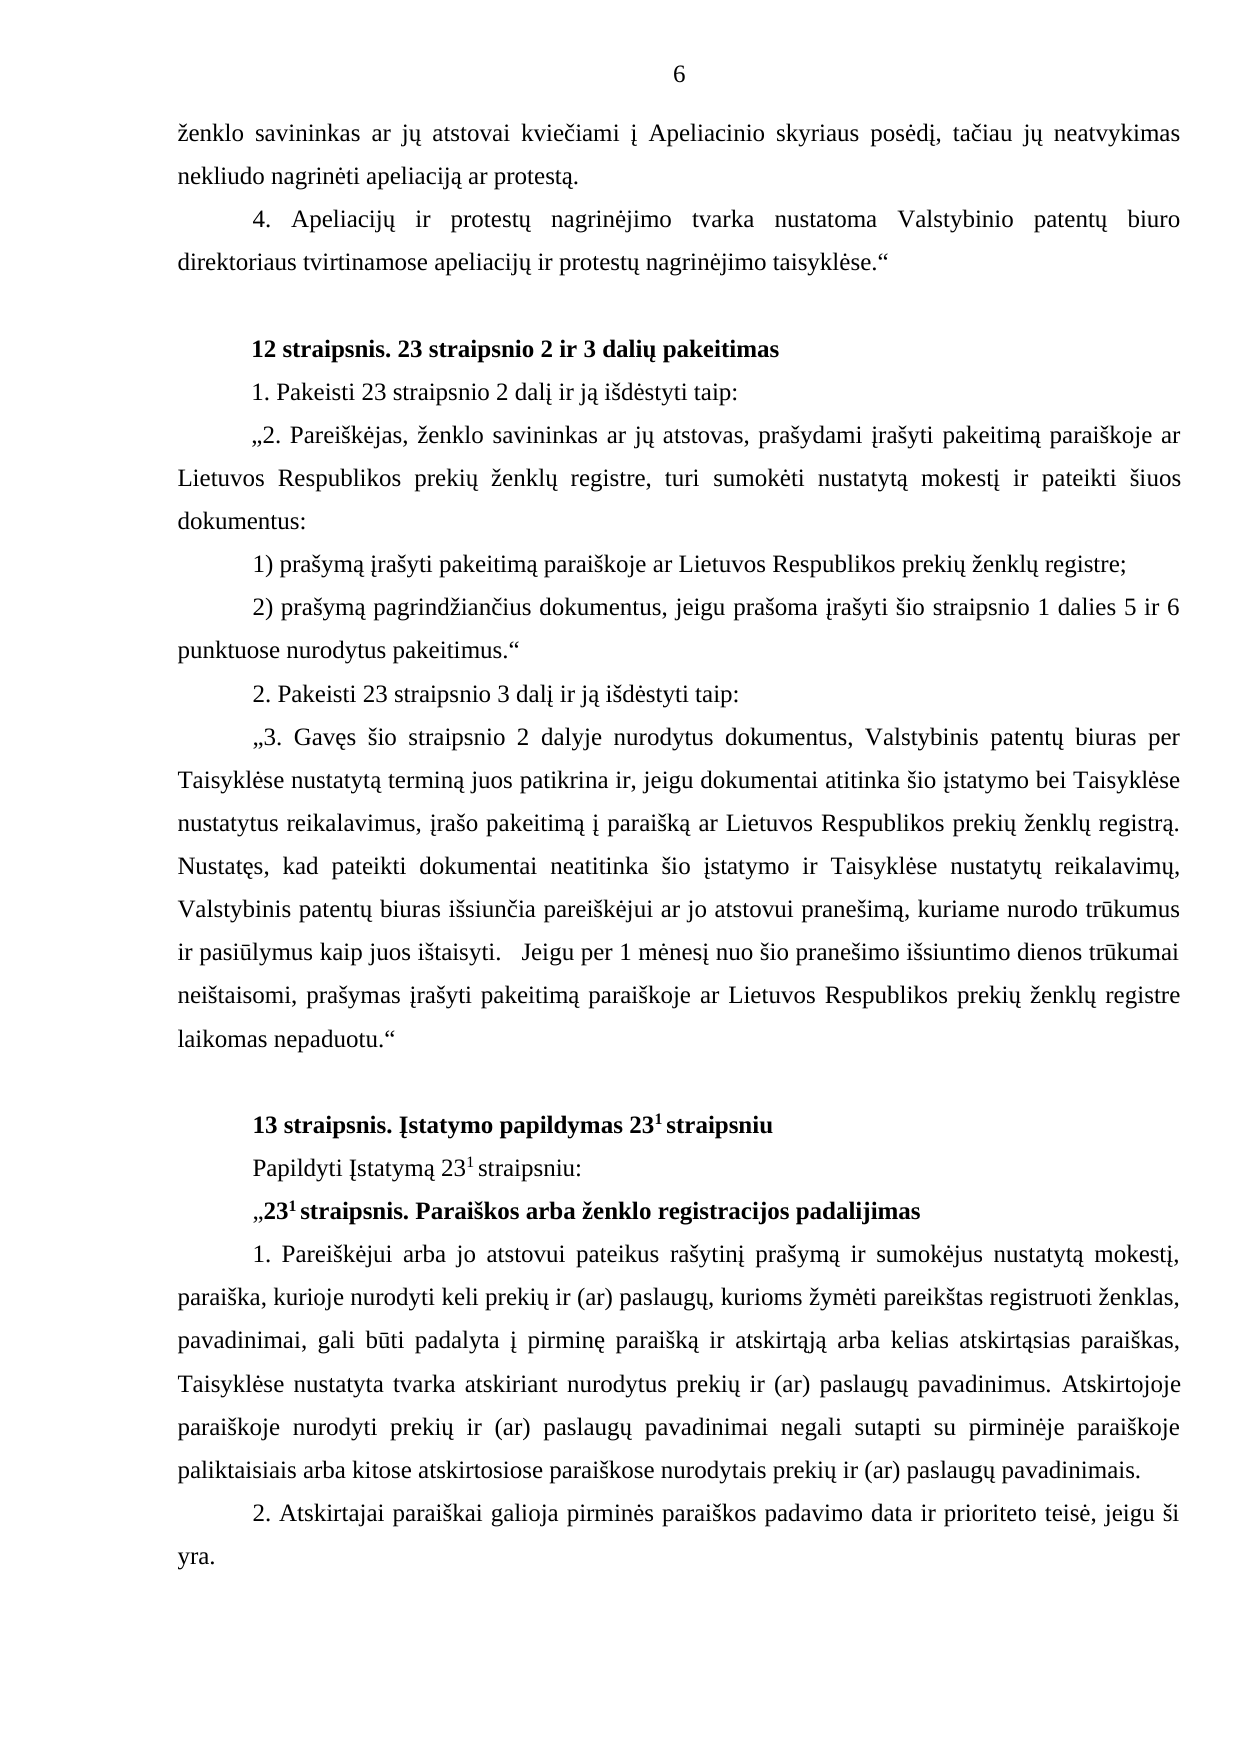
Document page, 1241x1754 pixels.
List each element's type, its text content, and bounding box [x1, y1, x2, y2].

text 4. Apeliacijų ir protestų nagrinėjimo tvarka nustatoma Valstybinio patentų biuro direktoriaus tvirtinamose apeliacijų ir protestų nagrinėjimo taisyklėse.“ [177, 204, 1181, 276]
text 1) prašymą įrašyti pakeitimą paraiškoje ar Lietuvos Respublikos prekių ženklų registre; [177, 549, 1181, 578]
text „231 straipsnis. Paraiškos arba ženklo registracijos padalijimas [177, 1196, 1181, 1225]
text 1. Pakeisti 23 straipsnio 2 dalį ir ją išdėstyti taip: [177, 377, 1181, 406]
text 12 straipsnis. 23 straipsnio 2 ir 3 dalių pakeitimas [177, 334, 1181, 362]
text „2. Pareiškėjas, ženklo savininkas ar jų atstovas, prašydami įrašyti pakeitimą paraiškoje ar Lietuvos Respublikos prekių ženklų registre, turi sumokėti nustatytą mokestį ir pateikti šiuos dokumentus: [177, 420, 1181, 535]
text 1. Pareiškėjui arba jo atstovui pateikus rašytinį prašymą ir sumokėjus nustatytą mokestį, paraiška, kurioje nurodyti keli prekių ir (ar) paslaugų, kurioms žymėti pareikštas registruoti ženklas, pavadinimai, gali būti padalyta į pirminę paraišką ir atskirtąją arba kelias atskirtąsias paraiškas, Taisyklėse nustatyta tvarka atskiriant nurodytus prekių ir (ar) paslaugų pavadinimus. Atskirtojoje paraiškoje nurodyti prekių ir (ar) paslaugų pavadinimai negali sutapti su pirminėje paraiškoje paliktaisiais arba kitose atskirtosiose paraiškose nurodytais prekių ir (ar) paslaugų pavadinimais. [177, 1239, 1181, 1484]
text 13 straipsnis. Įstatymo papildymas 231 straipsniu [177, 1110, 1181, 1139]
text „3. Gavęs šio straipsnio 2 dalyje nurodytus dokumentus, Valstybinis patentų biuras per Taisyklėse nustatytą terminą juos patikrina ir, jeigu dokumentai atitinka šio įstatymo bei Taisyklėse nustatytus reikalavimus, įrašo pakeitimą į paraišką ar Lietuvos Respublikos prekių ženklų registrą. Nustatęs, kad pateikti dokumentai neatitinka šio įstatymo ir Taisyklėse nustatytų reikalavimų, Valstybinis patentų biuras išsiunčia pareiškėjui ar jo atstovui pranešimą, kuriame nurodo trūkumus ir pasiūlymus kaip juos ištaisyti. Jeigu per 1 mėnesį nuo šio pranešimo išsiuntimo dienos trūkumai neištaisomi, prašymas įrašyti pakeitimą paraiškoje ar Lietuvos Respublikos prekių ženklų registre laikomas nepaduotu.“ [177, 722, 1181, 1052]
text 2. Pakeisti 23 straipsnio 3 dalį ir ją išdėstyti taip: [177, 679, 1181, 707]
text Papildyti Įstatymą 231 straipsniu: [177, 1153, 1181, 1182]
text ženklo savininkas ar jų atstovai kviečiami į Apeliacinio skyriaus posėdį, tačiau jų neatvykimas nekliudo nagrinėti apeliaciją ar protestą. [177, 118, 1181, 190]
text 2. Atskirtajai paraiškai galioja pirminės paraiškos padavimo data ir prioriteto teisė, jeigu ši yra. [177, 1498, 1181, 1570]
text 2) prašymą pagrindžiančius dokumentus, jeigu prašoma įrašyti šio straipsnio 1 dalies 5 ir 6 punktuose nurodytus pakeitimus.“ [177, 592, 1181, 664]
